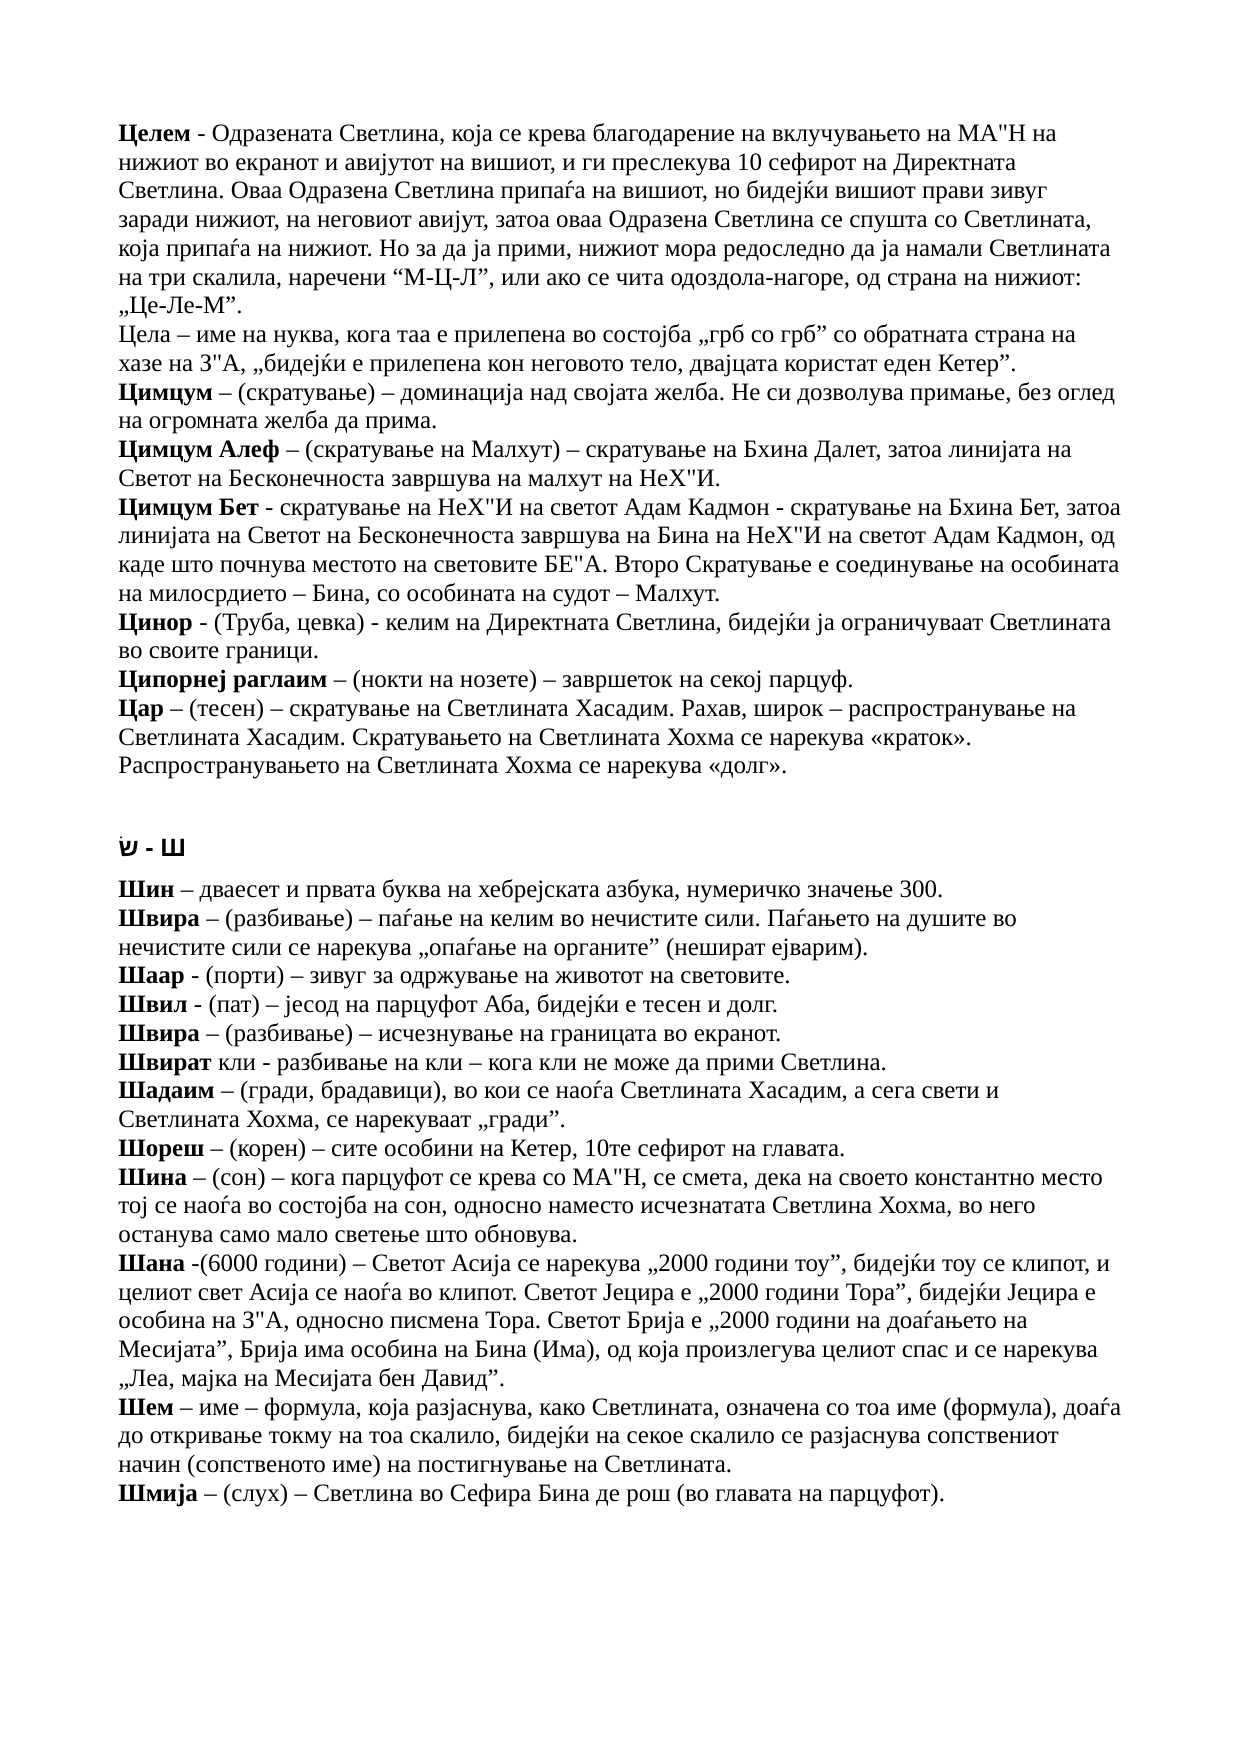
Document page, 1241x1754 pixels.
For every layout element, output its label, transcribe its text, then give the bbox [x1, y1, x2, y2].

text Шин – дваесет и првата буква на хебрејската азбука, нумеричко значење 300. Швира – (разбивање) – паѓање на келим во нечистите сили. Паѓањето на душите во нечистите сили се нарекува „опаѓање на органите” (нешират ејварим). Шаар - (порти) – зивуг за одржување на животот на световите. Швил - (пат) – јесод на парцуфот Аба, бидејќи е тесен и долг. Швира – (разбивање) – исчезнување на границата во екранот. Швират кли - разбивање на кли – кога кли не може да прими Светлина. Шадаим – (гради, брадавици), во кои се наоѓа Светлината Хасадим, а сега свети и Светлината Хохма, се нарекуваат „гради”. Шореш – (корен) – сите особини на Кетер, 10те сефирот на главата. Шина – (сон) – кога парцуфот се крева со МА"Н, се смета, дека на своето константно место тој се наоѓа во состојба на сон, односно наместо исчезнатата Светлина Хохма, во него останува само мало светење што обновува. Шана -(6000 години) – Светот Асија се нарекува „2000 години тоу”, бидејќи тоу се клипот, и целиот свет Асија се наоѓа во клипот. Светот Јецира е „2000 години Тора”, бидејќи Јецира е особина на З"А, односно писмена Тора. Светот Брија е „2000 години на доаѓањето на Месијата”, Брија има особина на Бина (Има), од која произлегува целиот спас и се нарекува „Леа, мајка на Месијата бен Давид”. Шем – име – формула, која разјаснува, како Светлината, означена со тоа име (формула), доаѓа до откривање токму на тоа скалило, бидејќи на секое скалило се разјаснува сопствениот начин (сопственото име) на постигнување на Светлината. Шмија – (слух) – Светлина во Сефира Бина де рош (во главата на парцуфот). [118, 874, 1122, 1507]
text Целем - Одразената Светлина, која се крева благодарение на вклучувањето на МА"Н на нижиот во екранот и авијутот на вишиот, и ги преслекува 10 сефирот на Директната Светлина. Оваа Одразена Светлина припаѓа на вишиот, но бидејќи вишиот прави зивуг заради нижиот, на неговиот авијут, затоа оваа Одразена Светлина се спушта со Светлината, која припаѓа на нижиот. Но за да ја прими, нижиот мора редоследно да ја намали Светлината на три скалила, наречени “М-Ц-Л”, или ако се чита одоздола-нагоре, од страна на нижиот: „Це-Ле-М”. Цела – име на нуква, кога таа е прилепена во состојба „грб со грб” со обратната страна на хазе на З"А, „бидејќи е прилепена кон неговото тело, двајцата користат еден Кетер”. Цимцум – (скратување) – доминација над својата желба. Не си дозволува примање, без оглед на огромната желба да прима. Цимцум Алеф – (скратување на Малхут) – скратување на Бхина Далет, затоа линијата на Светот на Бесконечноста завршува на малхут на НеХ"И. Цимцум Бет - скратување на НеХ"И на светот Адам Кадмон - скратување на Бхина Бет, затоа линијата на Светот на Бесконечноста завршува на Бина на НеХ"И на светот Адам Кадмон, од каде што почнува местото на световите БЕ"А. Второ Скратување е соединување на особината на милосрдието – Бина, со особината на судот – Малхут. Цинор - (Труба, цевка) - келим на Директната Светлина, бидејќи ја ограничуваат Светлината во своите граници. Ципорнеј раглаим – (нокти на нозете) – завршеток на секој парцуф. Цар – (тесен) – скратување на Светлината Хасадим. Рахав, широк – распространување на Светлината Хасадим. Скратувањето на Светлината Хохма се нарекува «краток». Распространувањето на Светлината Хохма се нарекува «долг». [118, 118, 1122, 779]
text שׂ - Ш [118, 833, 1122, 862]
